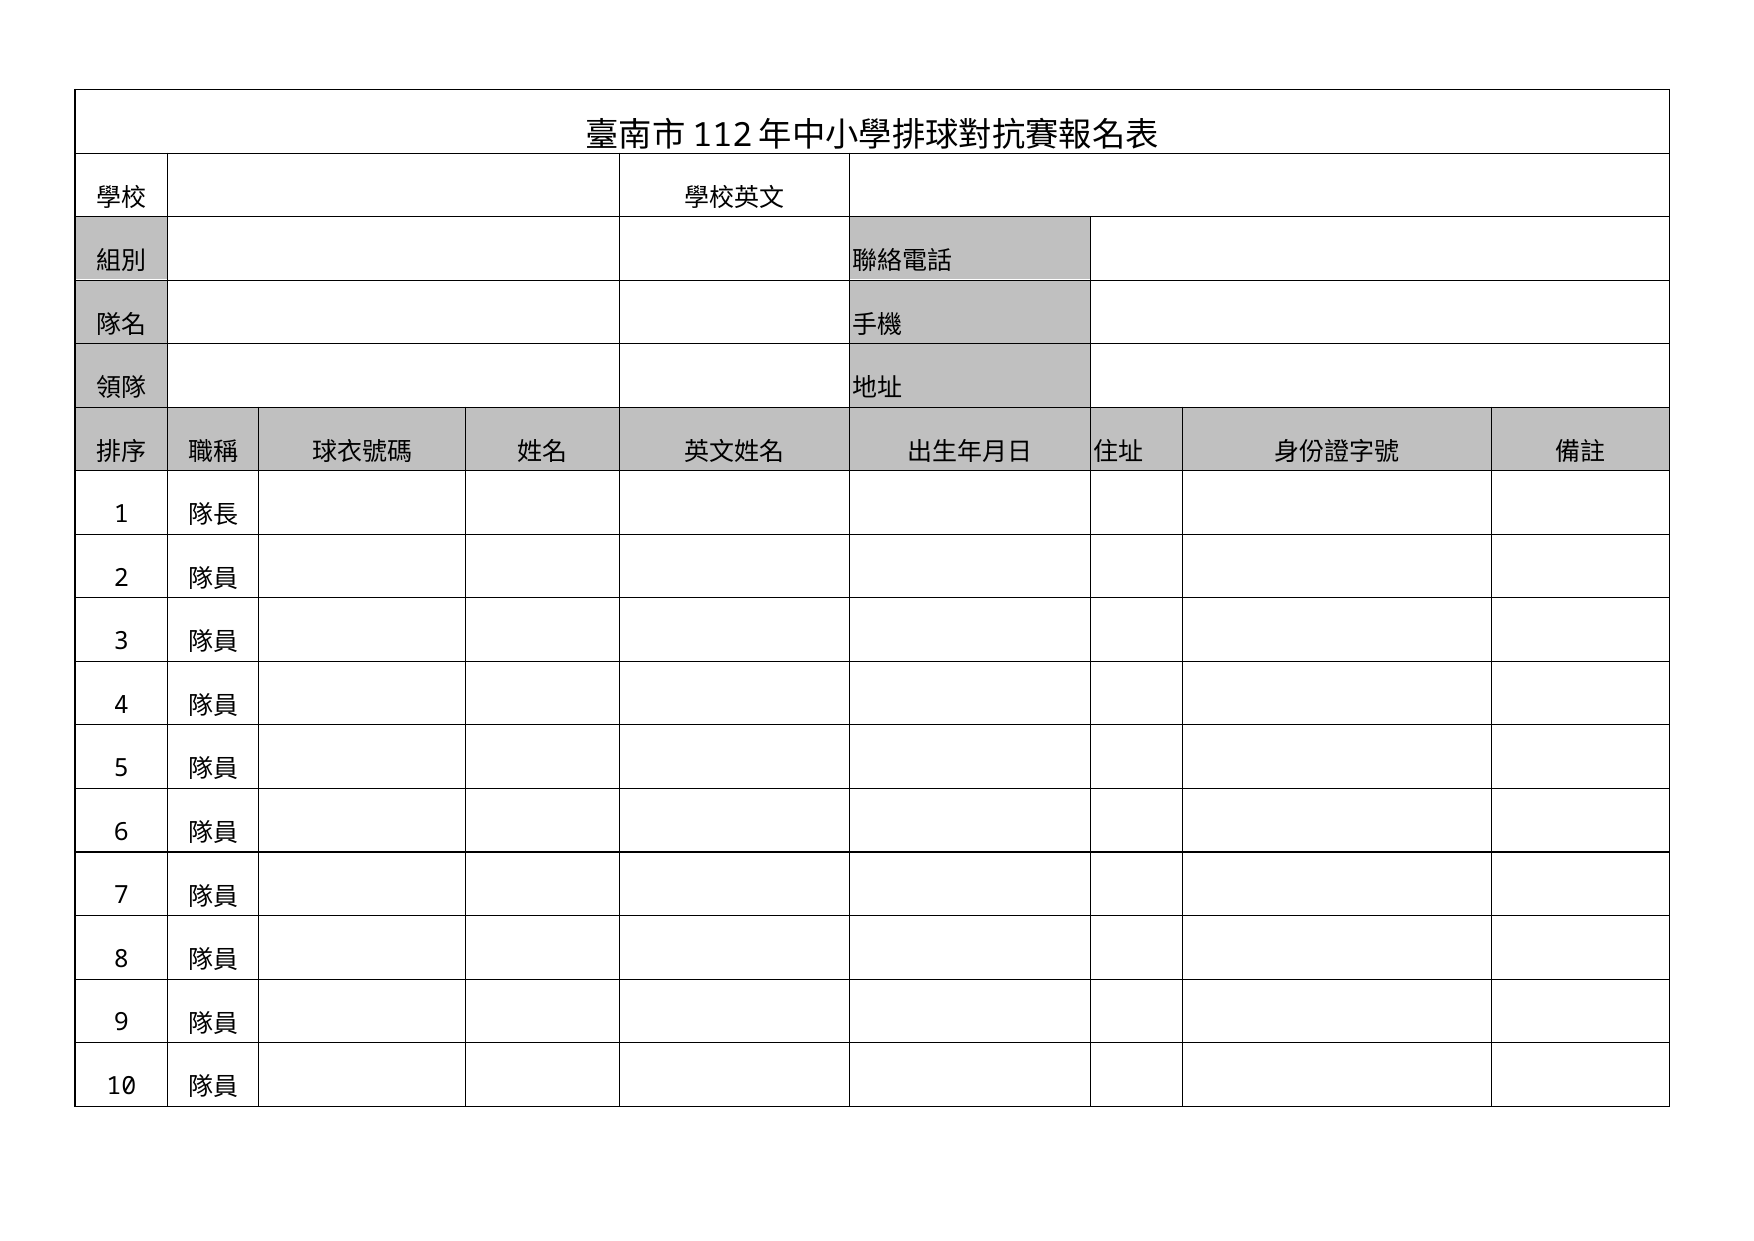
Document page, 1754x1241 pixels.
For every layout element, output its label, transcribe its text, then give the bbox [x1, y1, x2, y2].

table_cell [620, 1043, 849, 1106]
table_cell [1492, 1043, 1669, 1106]
table_cell [1183, 1043, 1491, 1106]
table_cell 領隊 [76, 344, 167, 407]
table_cell 隊員 [168, 916, 258, 978]
table_cell [1091, 281, 1669, 343]
table_cell 隊員 [168, 598, 258, 661]
table_cell [1492, 598, 1669, 661]
table_cell [1091, 217, 1669, 279]
table_cell 隊長 [168, 471, 258, 534]
table_cell [1091, 535, 1182, 597]
table_cell [1091, 662, 1182, 724]
table_cell [259, 725, 465, 788]
table_cell [259, 471, 465, 534]
table_cell [620, 789, 849, 851]
table_cell 6 [76, 789, 167, 851]
table_cell [620, 598, 849, 661]
table_cell [466, 980, 619, 1042]
table_cell 隊員 [168, 789, 258, 851]
table_cell 聯絡電話 [850, 217, 1090, 279]
table_cell [1091, 1043, 1182, 1106]
table_cell [466, 916, 619, 978]
table_cell [850, 853, 1090, 915]
table_cell 職稱 [168, 408, 258, 470]
table_cell 手機 [850, 281, 1090, 343]
table_cell [259, 662, 465, 724]
table_cell [466, 598, 619, 661]
table_cell [1492, 916, 1669, 978]
table_cell [1492, 662, 1669, 724]
table_cell [1091, 853, 1182, 915]
table_cell 英文姓名 [620, 408, 849, 470]
table_cell [850, 916, 1090, 978]
table_cell [620, 980, 849, 1042]
table_cell [1492, 535, 1669, 597]
table_cell [620, 217, 849, 279]
table_cell [620, 344, 849, 407]
table_cell [1492, 725, 1669, 788]
table_cell [168, 281, 619, 343]
table_cell 學校 [76, 154, 167, 216]
table_cell [168, 217, 619, 279]
table_cell [259, 598, 465, 661]
table_cell [620, 916, 849, 978]
table_cell [259, 535, 465, 597]
table_cell [259, 916, 465, 978]
table_cell [259, 1043, 465, 1106]
table_cell [1492, 789, 1669, 851]
table_cell [259, 789, 465, 851]
table_cell [1183, 598, 1491, 661]
table_cell [1091, 725, 1182, 788]
table_cell [850, 471, 1090, 534]
table_cell 隊員 [168, 1043, 258, 1106]
table_cell [850, 1043, 1090, 1106]
table_cell 隊員 [168, 535, 258, 597]
table_cell [1183, 853, 1491, 915]
table_cell [1183, 471, 1491, 534]
table_cell 9 [76, 980, 167, 1042]
table_cell [168, 154, 619, 216]
table_cell [466, 662, 619, 724]
table_cell [850, 154, 1669, 216]
table_cell 隊員 [168, 725, 258, 788]
table_cell [850, 725, 1090, 788]
table_cell [1091, 789, 1182, 851]
table_cell [850, 535, 1090, 597]
table_cell 10 [76, 1043, 167, 1106]
table_cell [466, 471, 619, 534]
table_cell 地址 [850, 344, 1090, 407]
table_cell [1091, 916, 1182, 978]
table_cell 隊員 [168, 980, 258, 1042]
table_cell 住址 [1091, 408, 1182, 470]
table_cell [850, 789, 1090, 851]
table_cell [620, 471, 849, 534]
table_cell [620, 725, 849, 788]
table_cell 身份證字號 [1183, 408, 1491, 470]
table_cell 出生年月日 [850, 408, 1090, 470]
table_cell [1183, 535, 1491, 597]
table_cell [1183, 980, 1491, 1042]
table_cell 4 [76, 662, 167, 724]
table_cell [850, 598, 1090, 661]
table_cell 2 [76, 535, 167, 597]
table_cell [1183, 662, 1491, 724]
table_cell [259, 853, 465, 915]
table_cell 隊員 [168, 662, 258, 724]
table_header 臺南市112年中小學排球對抗賽報名表 [76, 90, 1669, 152]
table_cell 隊員 [168, 853, 258, 915]
table_cell 排序 [76, 408, 167, 470]
table_cell [1492, 980, 1669, 1042]
table_cell 姓名 [466, 408, 619, 470]
table_cell 1 [76, 471, 167, 534]
table_cell [1183, 789, 1491, 851]
table_cell 球衣號碼 [259, 408, 465, 470]
table_cell [620, 535, 849, 597]
table_cell [1492, 853, 1669, 915]
table_cell [620, 853, 849, 915]
table_cell 學校英文 [620, 154, 849, 216]
table_cell [1091, 598, 1182, 661]
table_cell [1091, 471, 1182, 534]
table_cell 備註 [1492, 408, 1669, 470]
table_cell [850, 662, 1090, 724]
table_cell [466, 1043, 619, 1106]
table_cell [466, 535, 619, 597]
table_cell [620, 281, 849, 343]
table_cell [1492, 471, 1669, 534]
table_cell [466, 853, 619, 915]
table_cell 3 [76, 598, 167, 661]
table_cell [466, 789, 619, 851]
table_cell [1183, 916, 1491, 978]
table_cell [466, 725, 619, 788]
table_cell [1091, 980, 1182, 1042]
table_cell [620, 662, 849, 724]
table_cell [259, 980, 465, 1042]
table_cell [1183, 725, 1491, 788]
table_cell 7 [76, 853, 167, 915]
table_cell [850, 980, 1090, 1042]
table_cell 8 [76, 916, 167, 978]
table_cell [1091, 344, 1669, 407]
table_cell 隊名 [76, 281, 167, 343]
table_cell [168, 344, 619, 407]
table_cell 組別 [76, 217, 167, 279]
table_cell 5 [76, 725, 167, 788]
